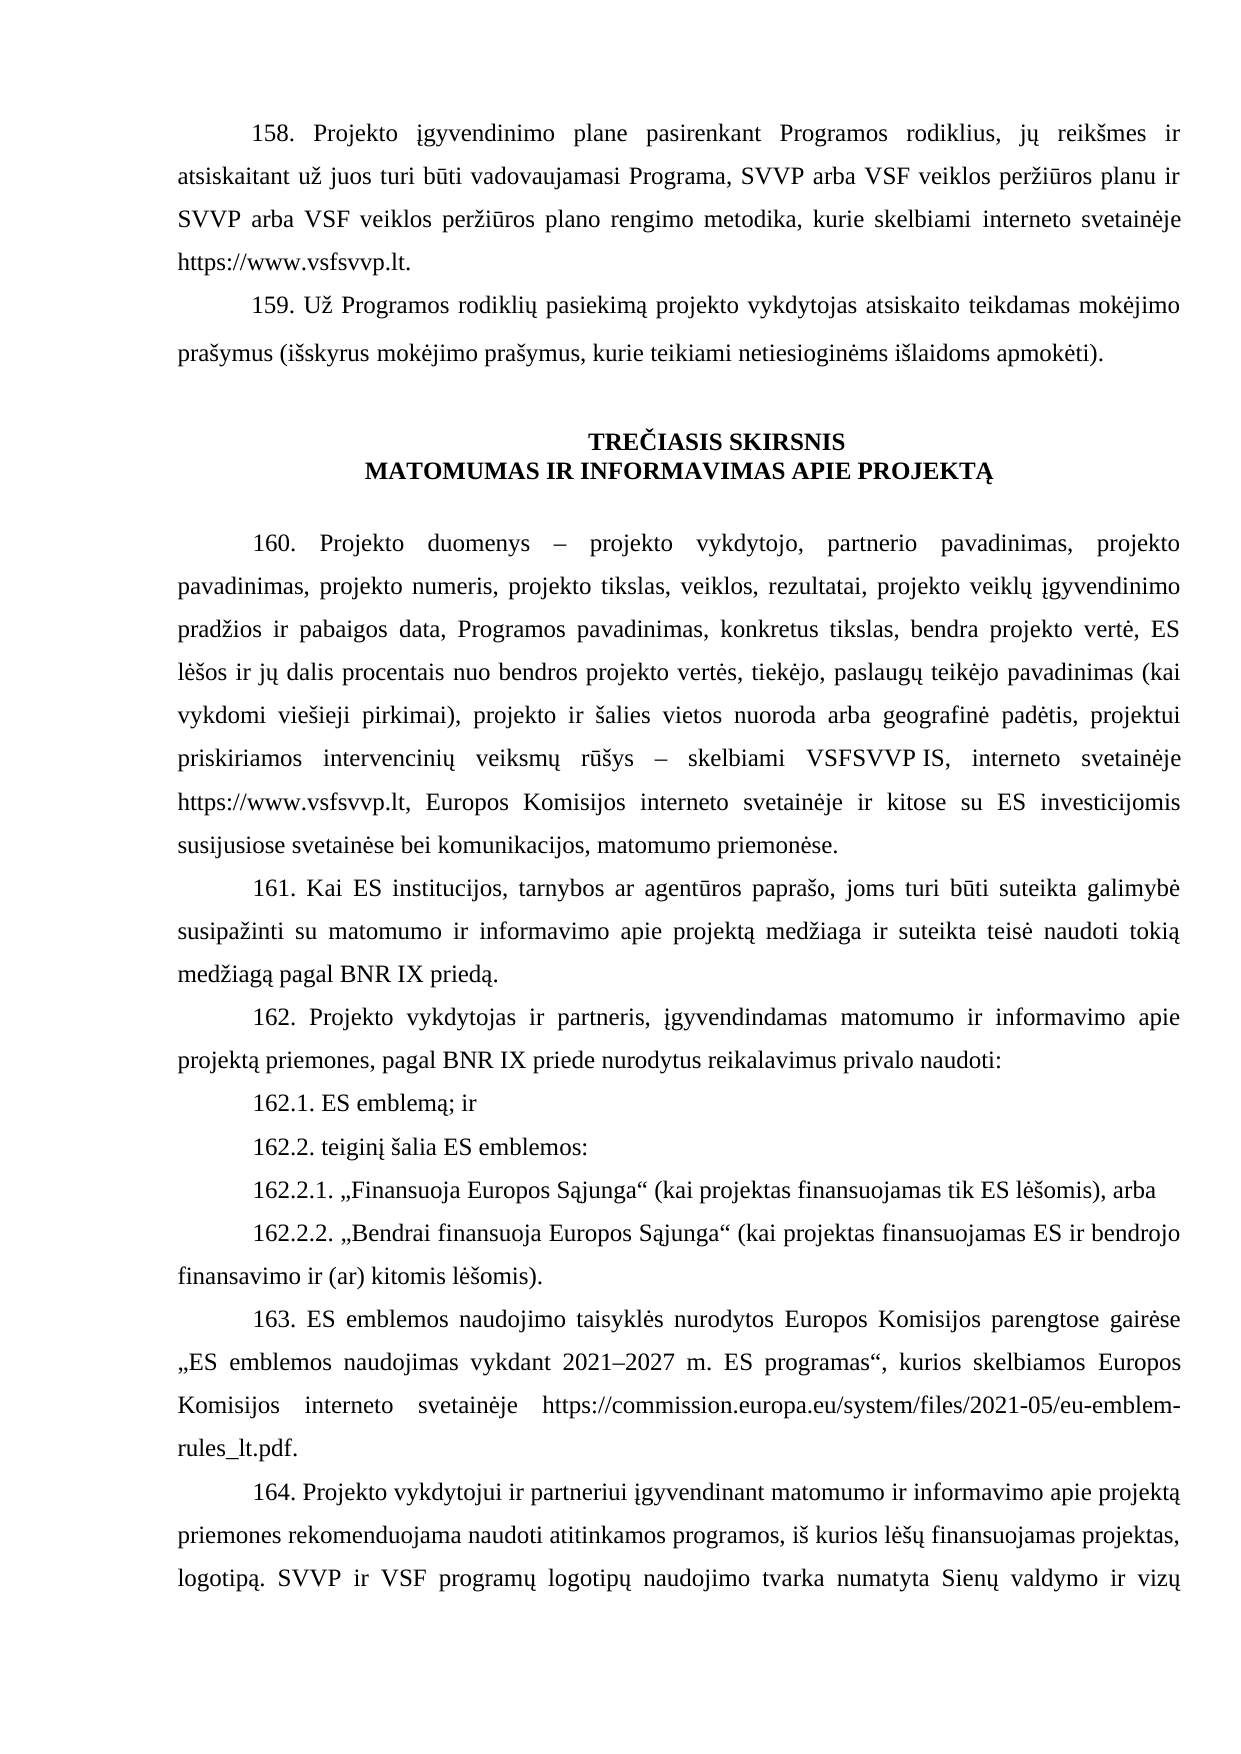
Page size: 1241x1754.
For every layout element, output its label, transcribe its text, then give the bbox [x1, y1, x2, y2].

text 160. Projekto duomenys – projekto vykdytojo, partnerio pavadinimas, projekto pavadinimas, projekto numeris, projekto tikslas, veiklos, rezultatai, projekto veiklų įgyvendinimo pradžios ir pabaigos data, Programos pavadinimas, konkretus tikslas, bendra projekto vertė, ES lėšos ir jų dalis procentais nuo bendros projekto vertės, tiekėjo, paslaugų teikėjo pavadinimas (kai vykdomi viešieji pirkimai), projekto ir šalies vietos nuoroda arba geografinė padėtis, projektui priskiriamos intervencinių veiksmų rūšys – skelbiami VSFSVVP IS, interneto svetainėje https://www.vsfsvvp.lt, Europos Komisijos interneto svetainėje ir kitose su ES investicijomis susijusiose svetainėse bei komunikacijos, matomumo priemonėse. [177, 528, 1181, 858]
text TREČIASIS SKIRSNIS [177, 427, 1181, 456]
text 162.2.1. „Finansuoja Europos Sąjunga“ (kai projektas finansuojamas tik ES lėšomis), arba [177, 1175, 1181, 1203]
text 161. Kai ES institucijos, tarnybos ar agentūros paprašo, joms turi būti suteikta galimybė susipažinti su matomumo ir informavimo apie projektą medžiaga ir suteikta teisė naudoti tokią medžiagą pagal BNR IX priedą. [177, 873, 1181, 988]
text 162. Projekto vykdytojas ir partneris, įgyvendindamas matomumo ir informavimo apie projektą priemones, pagal BNR IX priede nurodytus reikalavimus privalo naudoti: [177, 1002, 1181, 1074]
text 162.1. ES emblemą; ir [177, 1088, 1181, 1117]
text 164. Projekto vykdytojui ir partneriui įgyvendinant matomumo ir informavimo apie projektą priemones rekomenduojama naudoti atitinkamos programos, iš kurios lėšų finansuojamas projektas, logotipą. SVVP ir VSF programų logotipų naudojimo tvarka numatyta Sienų valdymo ir vizų [177, 1477, 1181, 1592]
text 162.2.2. „Bendrai finansuoja Europos Sąjunga“ (kai projektas finansuojamas ES ir bendrojo finansavimo ir (ar) kitomis lėšomis). [177, 1218, 1181, 1290]
text 159. Už Programos rodiklių pasiekimą projekto vykdytojas atsiskaito teikdamas mokėjimo prašymus (išskyrus mokėjimo prašymus, kurie teikiami netiesioginėms išlaidoms apmokėti). [177, 291, 1181, 368]
text MATOMUMAS IR INFORMAVIMAS APIE PROJEKTĄ [177, 456, 1181, 485]
text 162.2. teiginį šalia ES emblemos: [177, 1132, 1181, 1160]
text 158. Projekto įgyvendinimo plane pasirenkant Programos rodiklius, jų reikšmes ir atsiskaitant už juos turi būti vadovaujamasi Programa, SVVP arba VSF veiklos peržiūros planu ir SVVP arba VSF veiklos peržiūros plano rengimo metodika, kurie skelbiami interneto svetainėje https://www.vsfsvvp.lt. [177, 118, 1181, 276]
text 163. ES emblemos naudojimo taisyklės nurodytos Europos Komisijos parengtose gairėse „ES emblemos naudojimas vykdant 2021–2027 m. ES programas“, kurios skelbiamos Europos Komisijos interneto svetainėje https://commission.europa.eu/system/files/2021-05/eu-emblem-rules_lt.pdf. [177, 1304, 1181, 1462]
